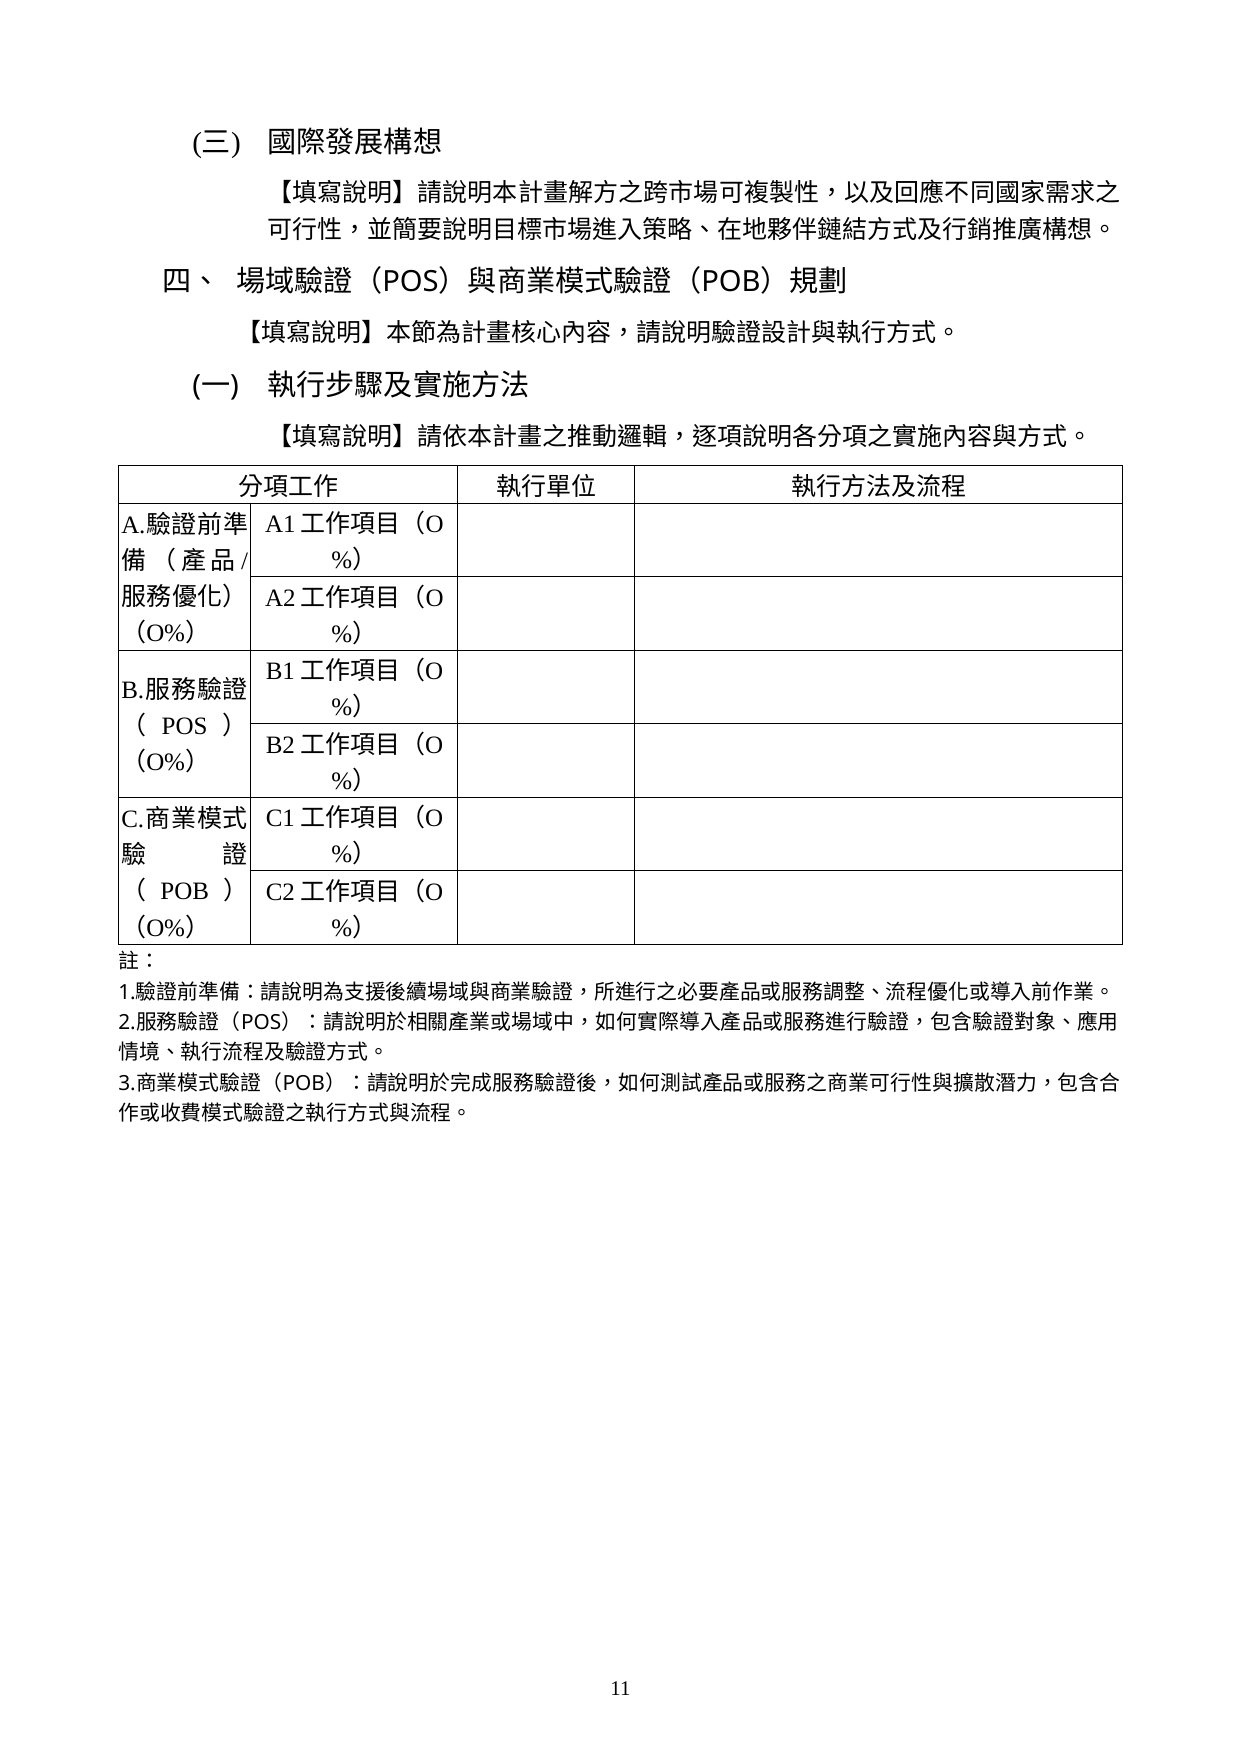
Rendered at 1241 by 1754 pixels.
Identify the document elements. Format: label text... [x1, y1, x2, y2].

subtitle 執行步驟及實施方法 [192, 362, 1122, 404]
table_cell A1工作項目（O%） [251, 504, 457, 576]
subtitle 場域驗證（POS）與商業模式驗證（POB）規劃 [162, 258, 1122, 300]
subtitle 國際發展構想 [192, 118, 1122, 160]
list 【填寫說明】本節為計畫核心內容，請說明驗證設計與執行方式。 [236, 313, 1122, 349]
table_header 執行單位 [458, 466, 634, 502]
table_cell [635, 871, 1122, 944]
table_cell [458, 871, 634, 944]
table_cell [635, 798, 1122, 870]
table_cell [458, 577, 634, 649]
table_cell A2工作項目（O%） [251, 577, 457, 649]
table_cell C2工作項目（O%） [251, 871, 457, 944]
table_cell C.商業模式驗證（POB）（O%） [119, 798, 250, 944]
table_cell B1工作項目（O%） [251, 651, 457, 723]
table_cell [635, 577, 1122, 649]
list 【填寫說明】請依本計畫之推動邏輯，逐項說明各分項之實施內容與方式。 [267, 416, 1122, 453]
table_header 分項工作 [119, 466, 457, 502]
table_cell [458, 651, 634, 723]
table_cell [635, 651, 1122, 723]
table_cell [458, 798, 634, 870]
text 註： [118, 945, 1122, 975]
table_cell [635, 504, 1122, 576]
table_cell B.服務驗證（POS）（O%） [119, 651, 250, 797]
table_header 執行方法及流程 [635, 466, 1122, 502]
table_cell C1工作項目（O%） [251, 798, 457, 870]
text 2.服務驗證（POS）：請說明於相關產業或場域中，如何實際導入產品或服務進行驗證，包含驗證對象、應用情境、執行流程及驗證方式。 [118, 1005, 1122, 1066]
table_cell [635, 724, 1122, 797]
table_cell [458, 504, 634, 576]
text 3.商業模式驗證（POB）：請說明於完成服務驗證後，如何測試產品或服務之商業可行性與擴散潛力，包含合作或收費模式驗證之執行方式與流程。 [118, 1066, 1122, 1126]
table_cell B2工作項目（O%） [251, 724, 457, 797]
table_cell [458, 724, 634, 797]
list 【填寫說明】請說明本計畫解方之跨市場可複製性，以及回應不同國家需求之可行性，並簡要說明目標市場進入策略、在地夥伴鏈結方式及行銷推廣構想。 [267, 173, 1122, 245]
text 1.驗證前準備：請說明為支援後續場域與商業驗證，所進行之必要產品或服務調整、流程優化或導入前作業。 [118, 975, 1122, 1005]
table_cell A.驗證前準備（產品/服務優化） （O%） [119, 504, 250, 649]
